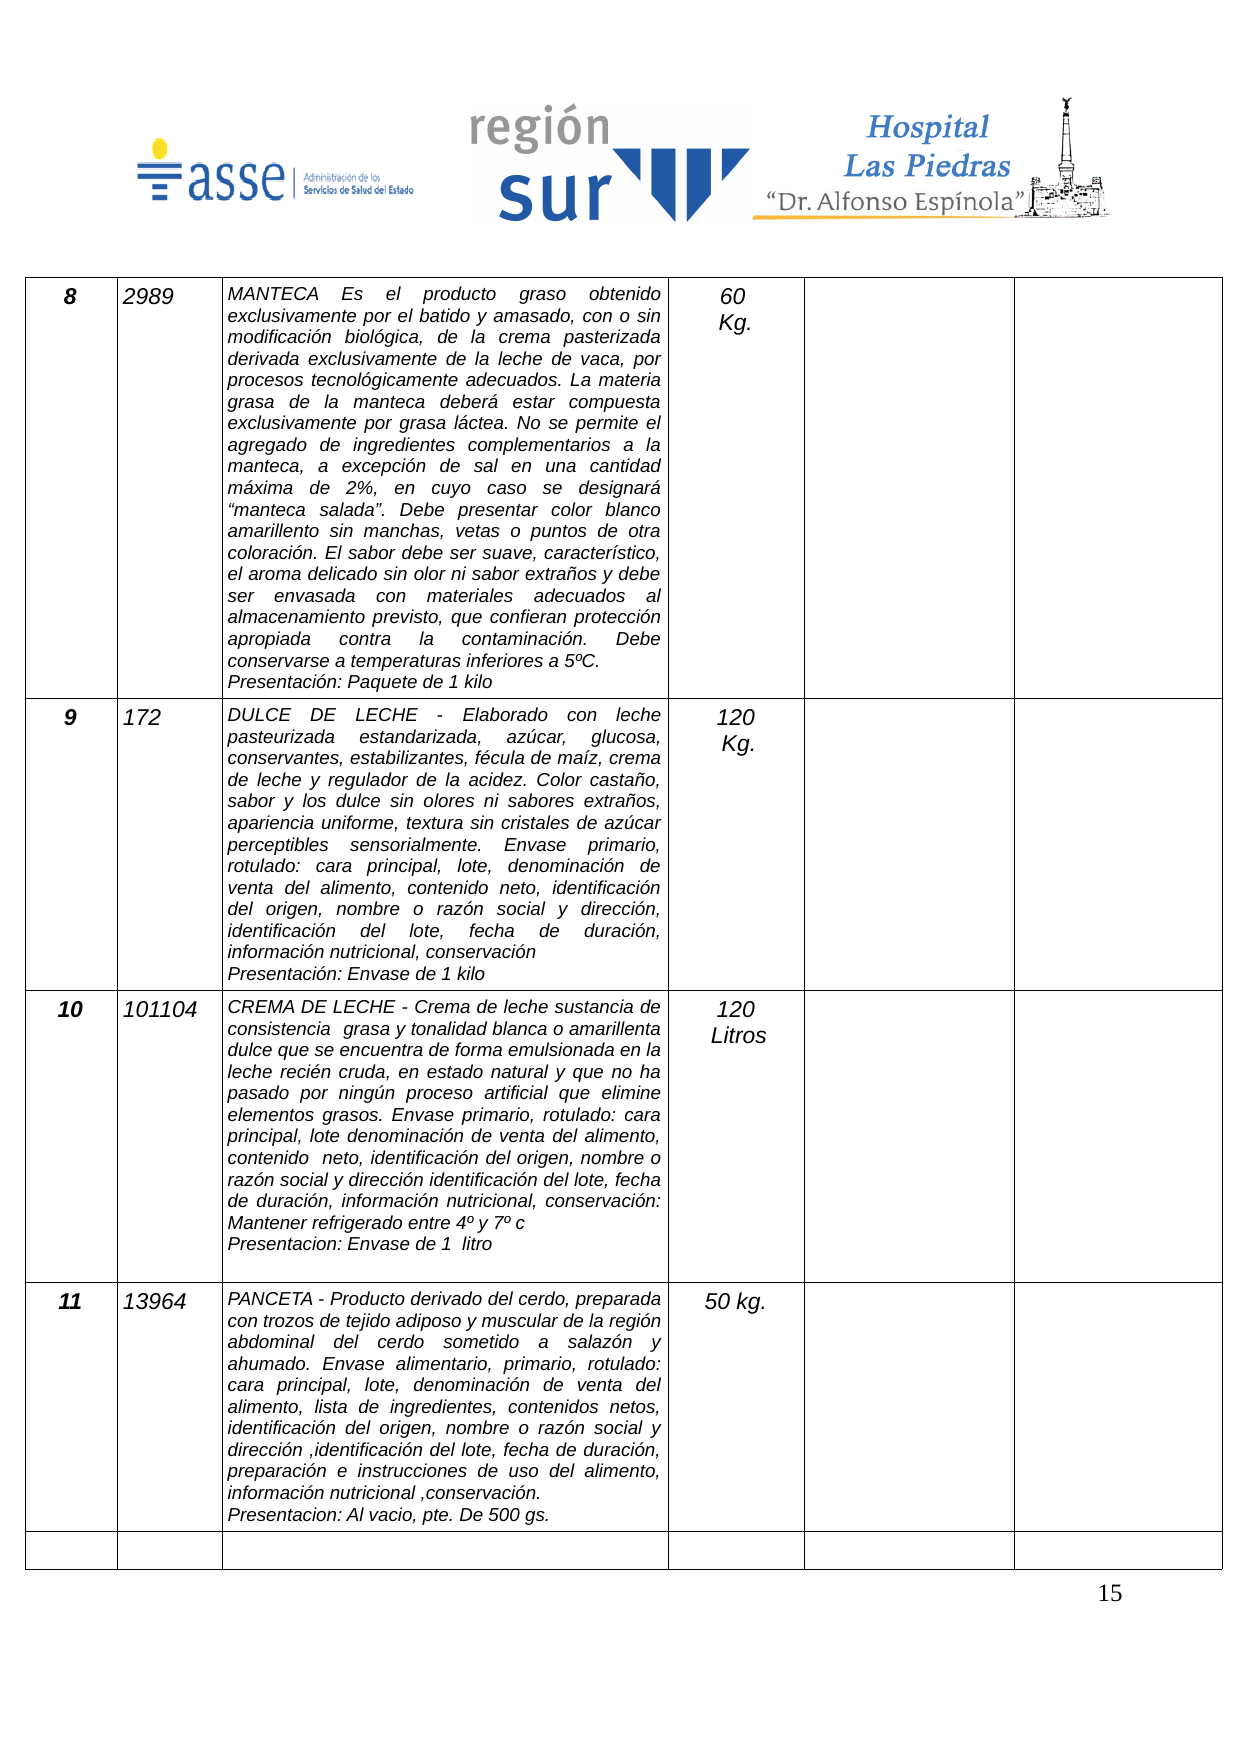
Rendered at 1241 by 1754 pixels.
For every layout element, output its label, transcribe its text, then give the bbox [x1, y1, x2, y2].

picture [751, 93, 1111, 229]
table_cell PANCETA - Producto derivado del cerdo, preparada con trozos de tejido adiposo y muscular de la región abdominal del cerdo sometido a salazón y ahumado. Envase alimentario, primario, rotulado: cara principal, lote, denominación de venta del alimento, lista de ingredientes, contenidos netos, identificación del origen, nombre o razón social y dirección ,identificación del lote, fecha de duración, preparación e instrucciones de uso del alimento, información nutricional ,conservación. Presentacion: Al vacio, pte. De 500 gs. [223, 1283, 668, 1531]
table_cell [805, 991, 1014, 1282]
table_cell CREMA DE LECHE - Crema de leche sustancia de consistencia grasa y tonalidad blanca o amarillenta dulce que se encuentra de forma emulsionada en la leche recién cruda, en estado natural y que no ha pasado por ningún proceso artificial que elimine elementos grasos. Envase primario, rotulado: cara principal, lote denominación de venta del alimento, contenido neto, identificación del origen, nombre o razón social y dirección identificación del lote, fecha de duración, información nutricional, conservación: Mantener refrigerado entre 4º y 7º c Presentacion: Envase de 1 litro [223, 991, 668, 1282]
table_cell 172 [118, 699, 222, 990]
table_cell 11 [26, 1283, 117, 1531]
table_cell 120 Litros [669, 991, 804, 1282]
table_cell [223, 1532, 668, 1569]
picture [470, 103, 750, 222]
table_cell DULCE DE LECHE - Elaborado con leche pasteurizada estandarizada, azúcar, glucosa, conservantes, estabilizantes, fécula de maíz, crema de leche y regulador de la acidez. Color castaño, sabor y los dulce sin olores ni sabores extraños, apariencia uniforme, textura sin cristales de azúcar perceptibles sensorialmente. Envase primario, rotulado: cara principal, lote, denominación de venta del alimento, contenido neto, identificación del origen, nombre o razón social y dirección, identificación del lote, fecha de duración, información nutricional, conservación Presentación: Envase de 1 kilo [223, 699, 668, 990]
picture [125, 87, 428, 229]
table_cell 13964 [118, 1283, 222, 1531]
table_cell 101104 [118, 991, 222, 1282]
table_cell MANTECA Es el producto graso obtenido exclusivamente por el batido y amasado, con o sin modificación biológica, de la crema pasterizada derivada exclusivamente de la leche de vaca, por procesos tecnológicamente adecuados. La materia grasa de la manteca deberá estar compuesta exclusivamente por grasa láctea. No se permite el agregado de ingredientes complementarios a la manteca, a excepción de sal en una cantidad máxima de 2%, en cuyo caso se designará “manteca salada”. Debe presentar color blanco amarillento sin manchas, vetas o puntos de otra coloración. El sabor debe ser suave, característico, el aroma delicado sin olor ni sabor extraños y debe ser envasada con materiales adecuados al almacenamiento previsto, que confieran protección apropiada contra la contaminación. Debe conservarse a temperaturas inferiores a 5ºC. Presentación: Paquete de 1 kilo [223, 278, 668, 698]
table_cell [805, 1283, 1014, 1531]
table_cell 50 kg. [669, 1283, 804, 1531]
table_cell [1015, 991, 1222, 1282]
table_cell [805, 1532, 1014, 1569]
table_cell 2989 [118, 278, 222, 698]
table_cell 9 [26, 699, 117, 990]
table_cell 10 [26, 991, 117, 1282]
table_cell [805, 699, 1014, 990]
table_cell [1015, 699, 1222, 990]
table_cell 8 [26, 278, 117, 698]
table_cell [1015, 278, 1222, 698]
table_cell [669, 1532, 804, 1569]
table_cell [118, 1532, 222, 1569]
table_cell 60 Kg. [669, 278, 804, 698]
table_cell [1015, 1532, 1222, 1569]
table_cell 120 Kg. [669, 699, 804, 990]
table_cell [805, 278, 1014, 698]
table_cell [26, 1532, 117, 1569]
table_cell [1015, 1283, 1222, 1531]
